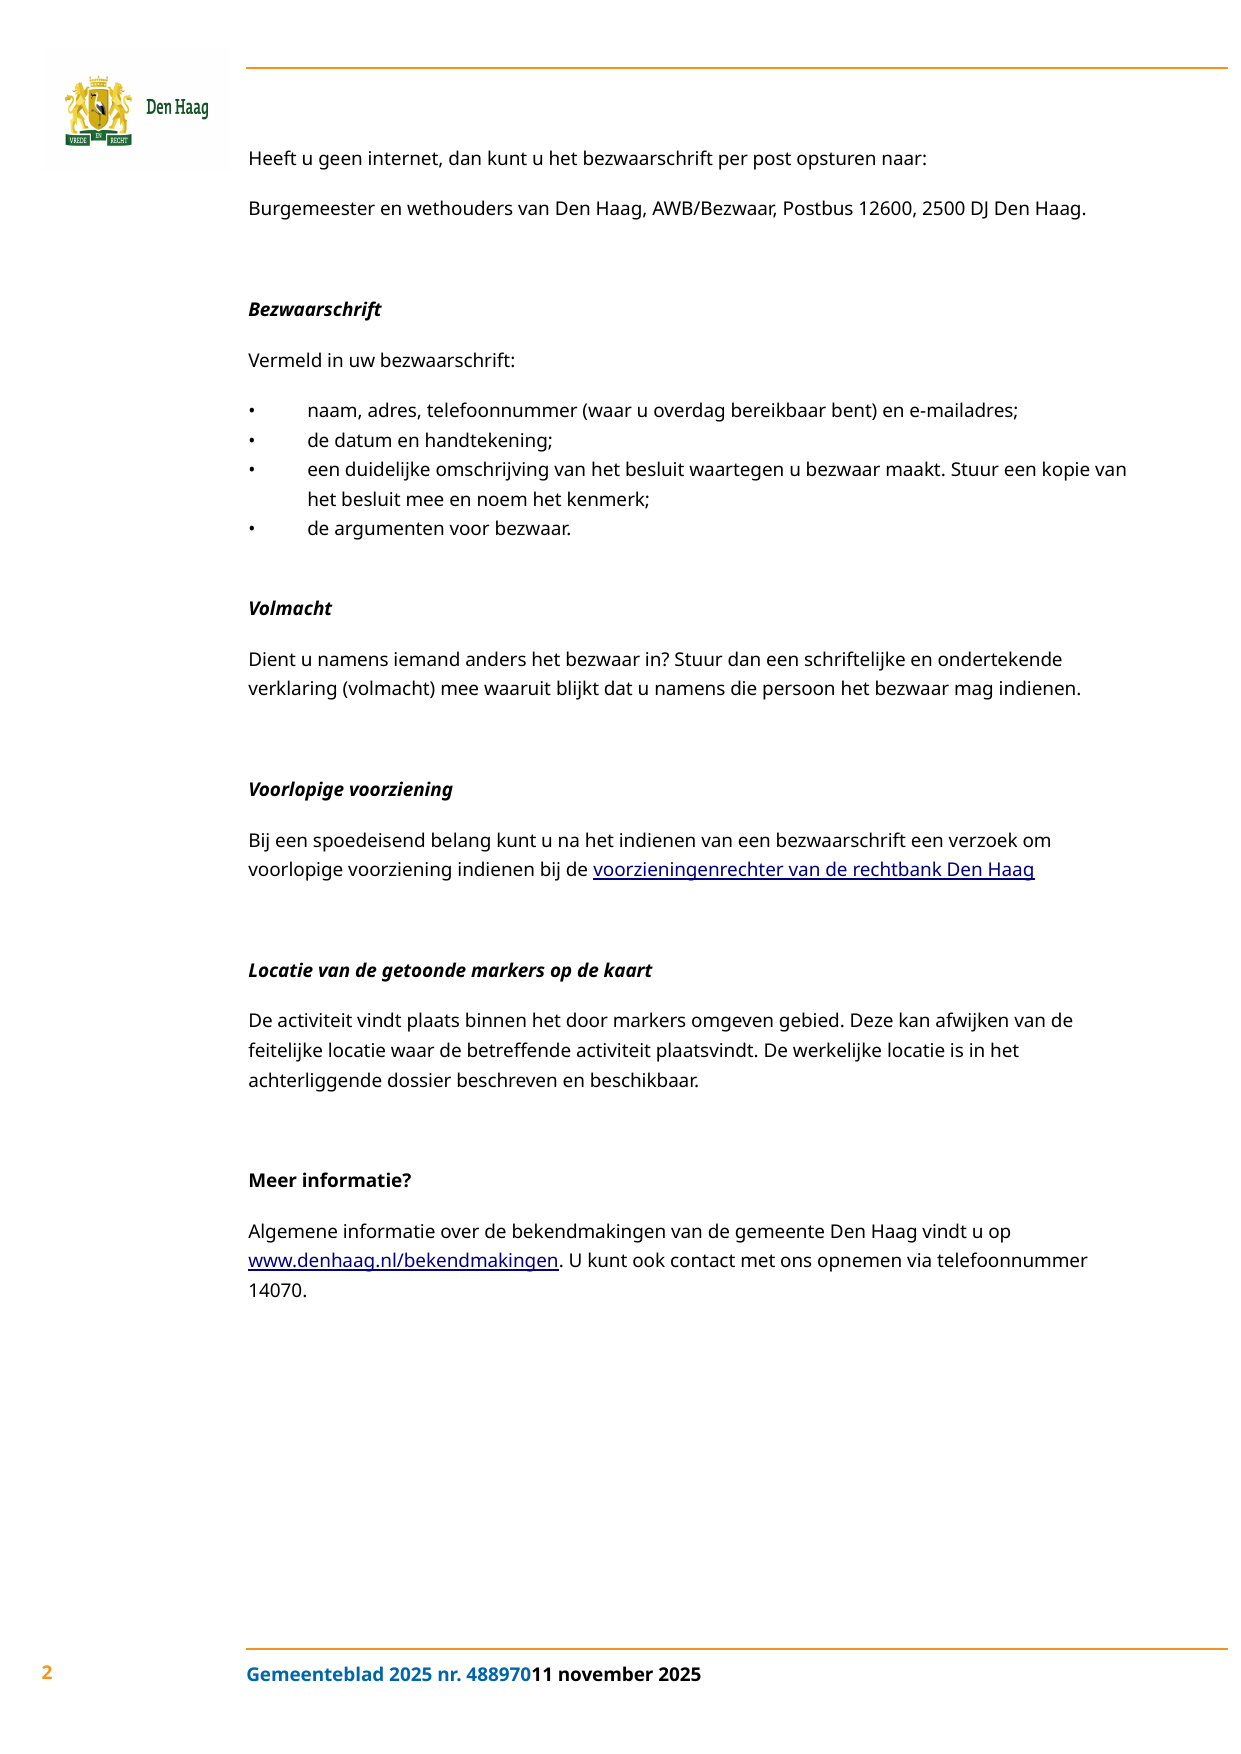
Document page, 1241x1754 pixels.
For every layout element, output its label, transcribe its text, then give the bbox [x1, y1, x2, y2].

text De activiteit vindt plaats binnen het door markers omgeven gebied. Deze kan afwijken van de feitelijke locatie waar de betreffende activiteit plaatsvindt. De werkelijke locatie is in het achterliggende dossier beschreven en beschikbaar. [248, 1008, 1152, 1093]
list de datum en handtekening; [248, 427, 1152, 453]
text Algemene informatie over de bekendmakingen van de gemeente Den Haag vindt u op www.denhaag.nl/bekendmakingen. U kunt ook contact met ons opnemen via telefoonnummer 14070. [248, 1218, 1152, 1303]
text Bij een spoedeisend belang kunt u na het indienen van een bezwaarschrift een verzoek om voorlopige voorziening indienen bij de voorzieningenrechter van de rechtbank Den Haag [248, 827, 1152, 882]
list de argumenten voor bezwaar. [248, 516, 1152, 541]
text Bezwaarschrift [248, 296, 1152, 322]
text Locatie van de getoonde markers op de kaart [248, 957, 1152, 983]
picture [41, 47, 231, 172]
list naam, adres, telefoonnummer (waar u overdag bereikbaar bent) en e-mailadres; [248, 397, 1152, 423]
text Meer informatie? [248, 1168, 1152, 1193]
text Heeft u geen internet, dan kunt u het bezwaarschrift per post opsturen naar: [248, 145, 1152, 171]
text Vermeld in uw bezwaarschrift: [248, 347, 1152, 373]
text Voorlopige voorziening [248, 776, 1152, 802]
list een duidelijke omschrijving van het besluit waartegen u bezwaar maakt. Stuur een kopie van het besluit mee en noem het kenmerk; [248, 456, 1152, 512]
text Burgemeester en wethouders van Den Haag, AWB/Bezwaar, Postbus 12600, 2500 DJ Den Haag. [248, 196, 1152, 221]
text Dient u namens iemand anders het bezwaar in? Stuur dan een schriftelijke en ondertekende verklaring (volmacht) mee waaruit blijkt dat u namens die persoon het bezwaar mag indienen. [248, 646, 1152, 701]
text Volmacht [248, 596, 1152, 621]
